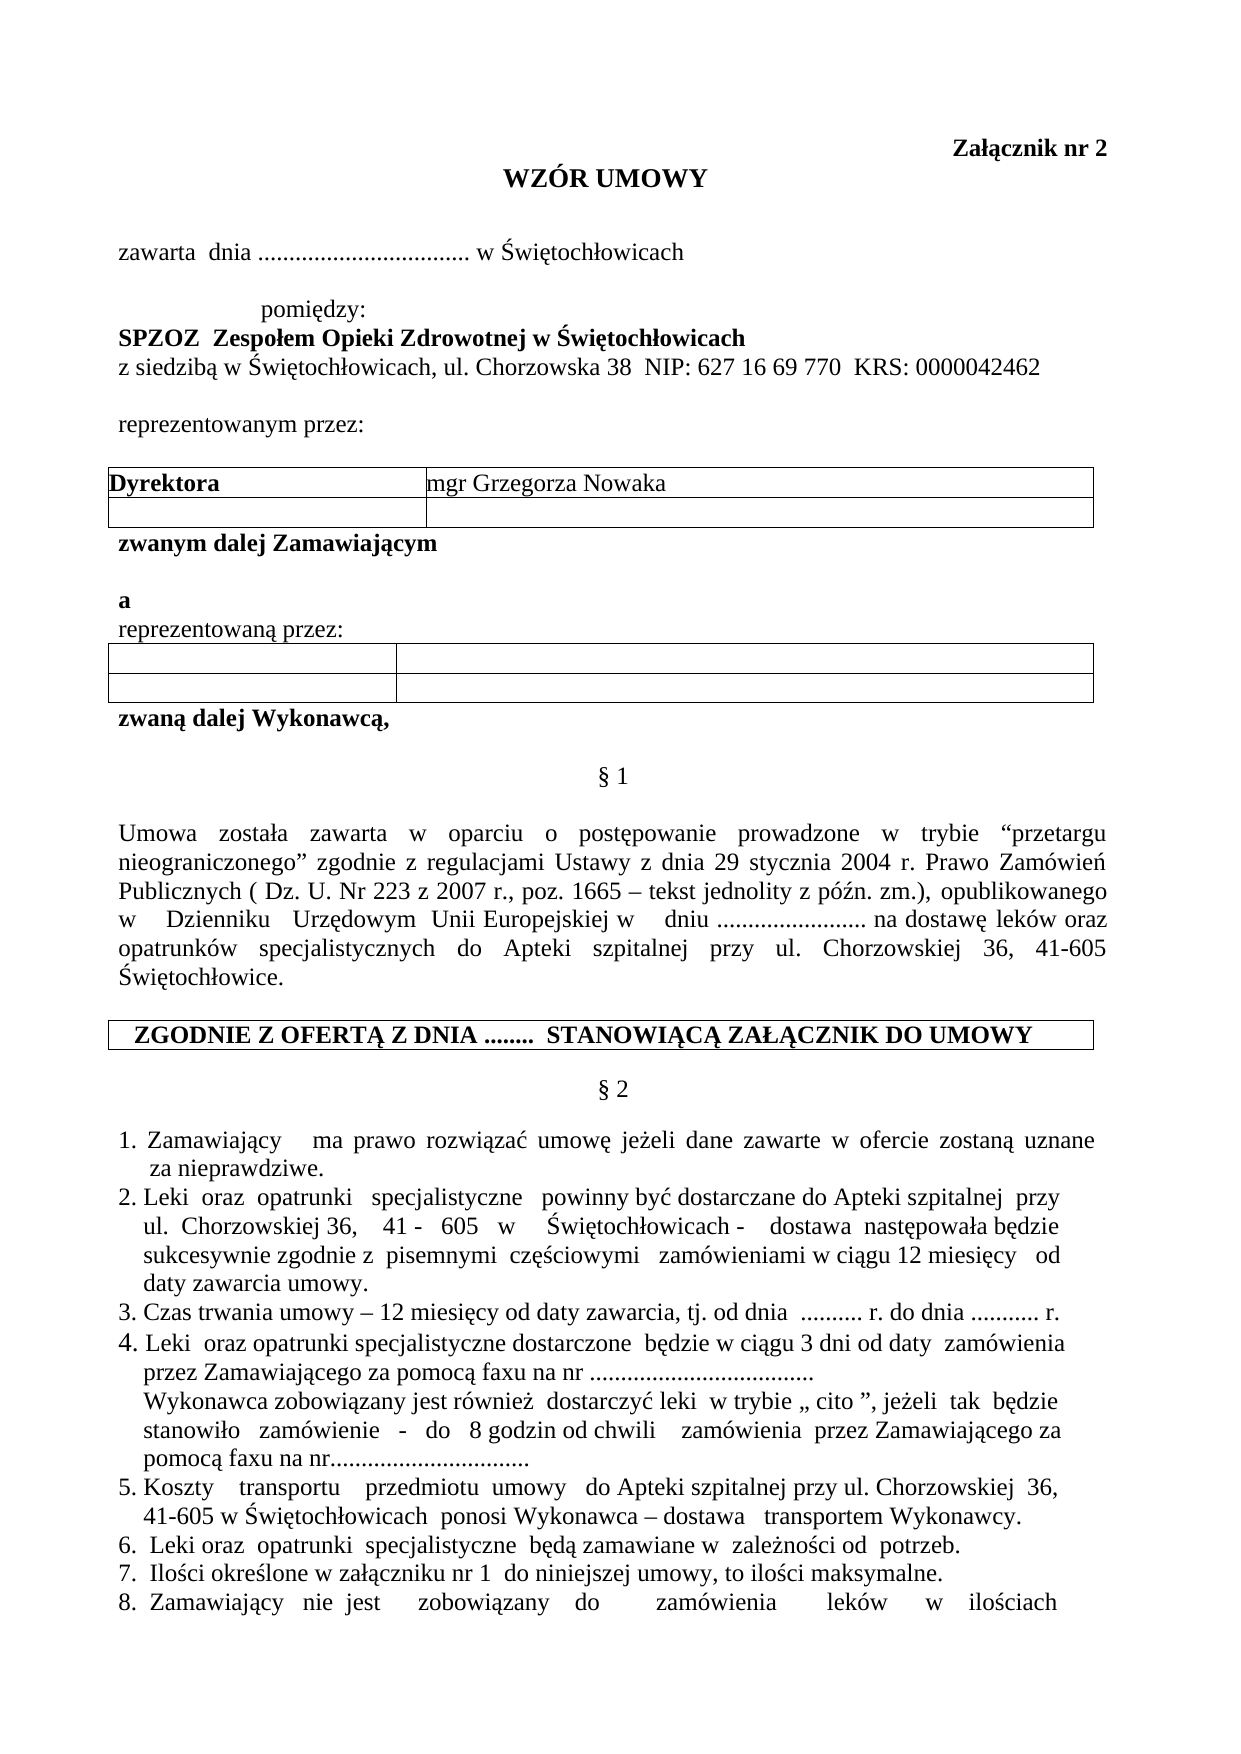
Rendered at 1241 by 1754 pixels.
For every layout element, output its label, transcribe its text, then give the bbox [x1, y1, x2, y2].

text 1. Zamawiający ma prawo rozwiązać umowę jeżeli dane zawarte w ofercie zostaną uznane za nieprawdziwe. [118, 1125, 1107, 1182]
text zawarta dnia .................................. w Świętochłowicach [118, 237, 1107, 266]
text 4. Leki oraz opatrunki specjalistyczne dostarczone będzie w ciągu 3 dni od daty zamówienia [118, 1326, 1107, 1357]
text § 1 [118, 761, 1107, 789]
table_header Dyrektora [109, 468, 426, 497]
text Wykonawca zobowiązany jest również dostarczyć leki w trybie „ cito ”, jeżeli tak będzie [118, 1386, 1107, 1415]
text pomiędzy: [118, 294, 1107, 323]
table_cell [109, 498, 426, 527]
subtitle 7. Ilości określone w załączniku nr 1 do niniejszej umowy, to ilości maksymalne. [118, 1558, 1107, 1587]
text stanowiło zamówienie - do 8 godzin od chwili zamówienia przez Zamawiającego za [118, 1415, 1107, 1443]
text reprezentowaną przez: [118, 614, 1107, 643]
text 2. Leki oraz opatrunki specjalistyczne powinny być dostarczane do Apteki szpitalnej przy [118, 1182, 1107, 1211]
table_cell [109, 674, 396, 702]
table_cell [397, 674, 1093, 702]
table_header [397, 644, 1093, 672]
table_header ZGODNIE Z OFERTĄ Z DNIA ........ STANOWIĄCĄ ZAŁĄCZNIK DO UMOWY [109, 1021, 1093, 1049]
table_header mgr Grzegorza Nowaka [427, 468, 1093, 497]
text zwaną dalej Wykonawcą, [118, 703, 1107, 732]
table_header [109, 644, 396, 672]
text daty zawarcia umowy. [118, 1268, 1107, 1297]
text a [118, 585, 1107, 614]
text 41-605 w Świętochłowicach ponosi Wykonawca – dostawa transportem Wykonawcy. [118, 1501, 1107, 1530]
table_cell [427, 498, 1093, 527]
text przez Zamawiającego za pomocą faxu na nr .................................... [118, 1357, 1107, 1386]
text sukcesywnie zgodnie z pisemnymi częściowymi zamówieniami w ciągu 12 miesięcy od [118, 1240, 1107, 1268]
text WZÓR UMOWY [473, 162, 1107, 193]
text Umowa została zawarta w oparciu o postępowanie prowadzone w trybie “przetargu nieograniczonego” zgodnie z regulacjami Ustawy z dnia 29 stycznia 2004 r. Prawo Zamówień Publicznych ( Dz. U. Nr 223 z 2007 r., poz. 1665 – tekst jednolity z późn. zm.), opublikowanego w Dzienniku Urzędowym Unii Europejskiej w dniu ........................ na dostawę leków oraz opatrunków specjalistycznych do Apteki szpitalnej przy ul. Chorzowskiej 36, 41-605 Świętochłowice. [118, 818, 1107, 991]
text 5. Koszty transportu przedmiotu umowy do Apteki szpitalnej przy ul. Chorzowskiej 36, [118, 1472, 1107, 1501]
text reprezentowanym przez: [118, 409, 1107, 438]
text Załącznik nr 2 [118, 133, 1107, 162]
text 3. Czas trwania umowy – 12 miesięcy od daty zawarcia, tj. od dnia .......... r. do dnia ........... r. [118, 1297, 1107, 1326]
text zwanym dalej Zamawiającym [118, 528, 1107, 556]
text ul. Chorzowskiej 36, 41 - 605 w Świętochłowicach - dostawa następowała będzie [118, 1211, 1107, 1240]
subtitle 6. Leki oraz opatrunki specjalistyczne będą zamawiane w zależności od potrzeb. [118, 1530, 1107, 1558]
text 8. Zamawiający nie jest zobowiązany do zamówienia leków w ilościach [118, 1587, 1107, 1616]
text SPZOZ Zespołem Opieki Zdrowotnej w Świętochłowicach z siedzibą w Świętochłowicach, ul. Chorzowska 38 NIP: 627 16 69 770 KRS: 0000042462 [118, 323, 1107, 381]
text pomocą faxu na nr................................ [118, 1443, 1107, 1472]
text § 2 [118, 1074, 1107, 1103]
